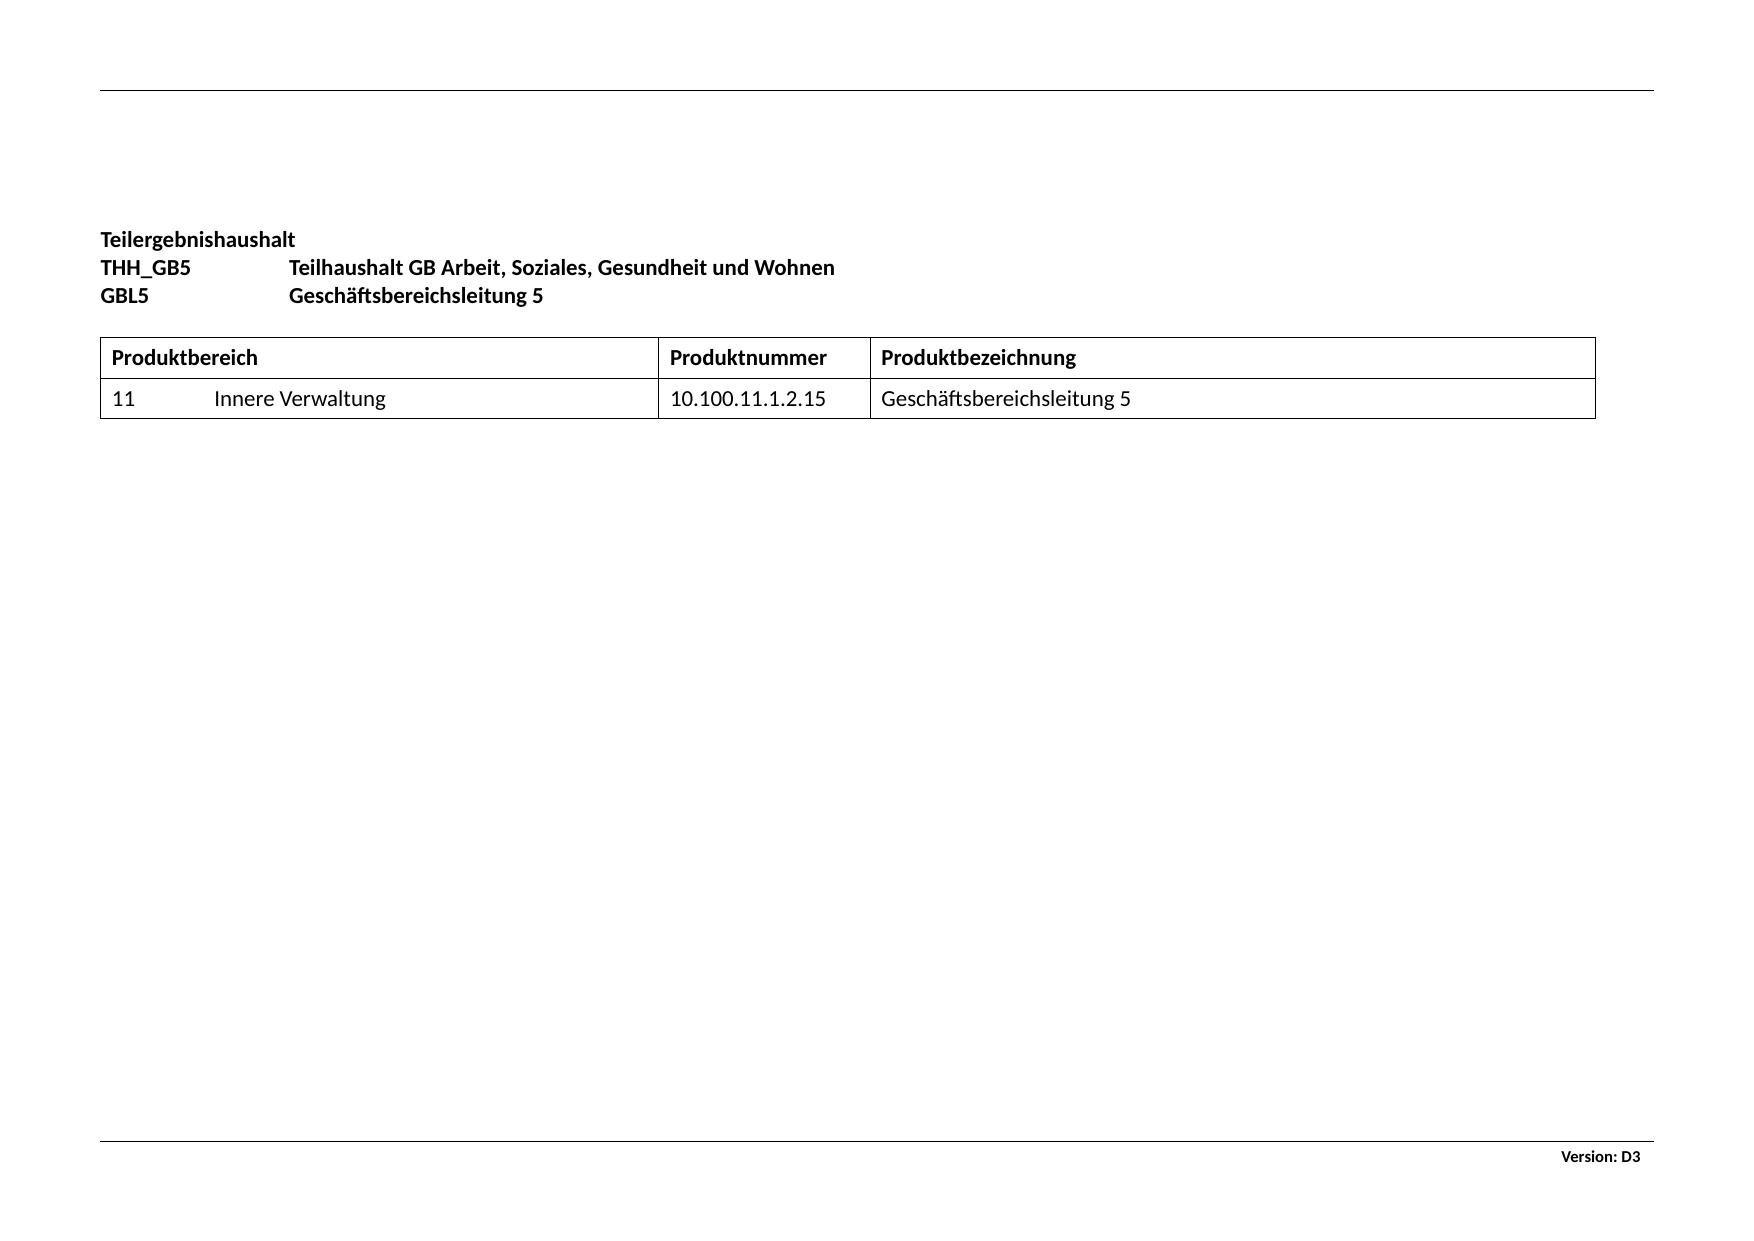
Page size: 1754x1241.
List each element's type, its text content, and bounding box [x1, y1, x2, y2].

table_header Produktbezeichnung [871, 338, 1595, 378]
table_cell Geschäftsbereichsleitung 5 [871, 379, 1595, 418]
table_header Teilergebnishaushalt [89, 225, 1547, 253]
table_cell 11 [101, 379, 203, 418]
table_header Produktbereich [101, 338, 658, 378]
table_header Produktnummer [659, 338, 870, 378]
table_cell 10.100.11.1.2.15 [659, 379, 870, 418]
table_cell Teilhaushalt GB Arbeit, Soziales, Gesundheit und Wohnen [278, 253, 1547, 281]
table_cell THH_GB5 [89, 253, 278, 281]
table_cell Innere Verwaltung [203, 379, 658, 418]
table_cell GBL5 [89, 281, 278, 309]
table_cell Geschäftsbereichsleitung 5 [278, 281, 1547, 309]
